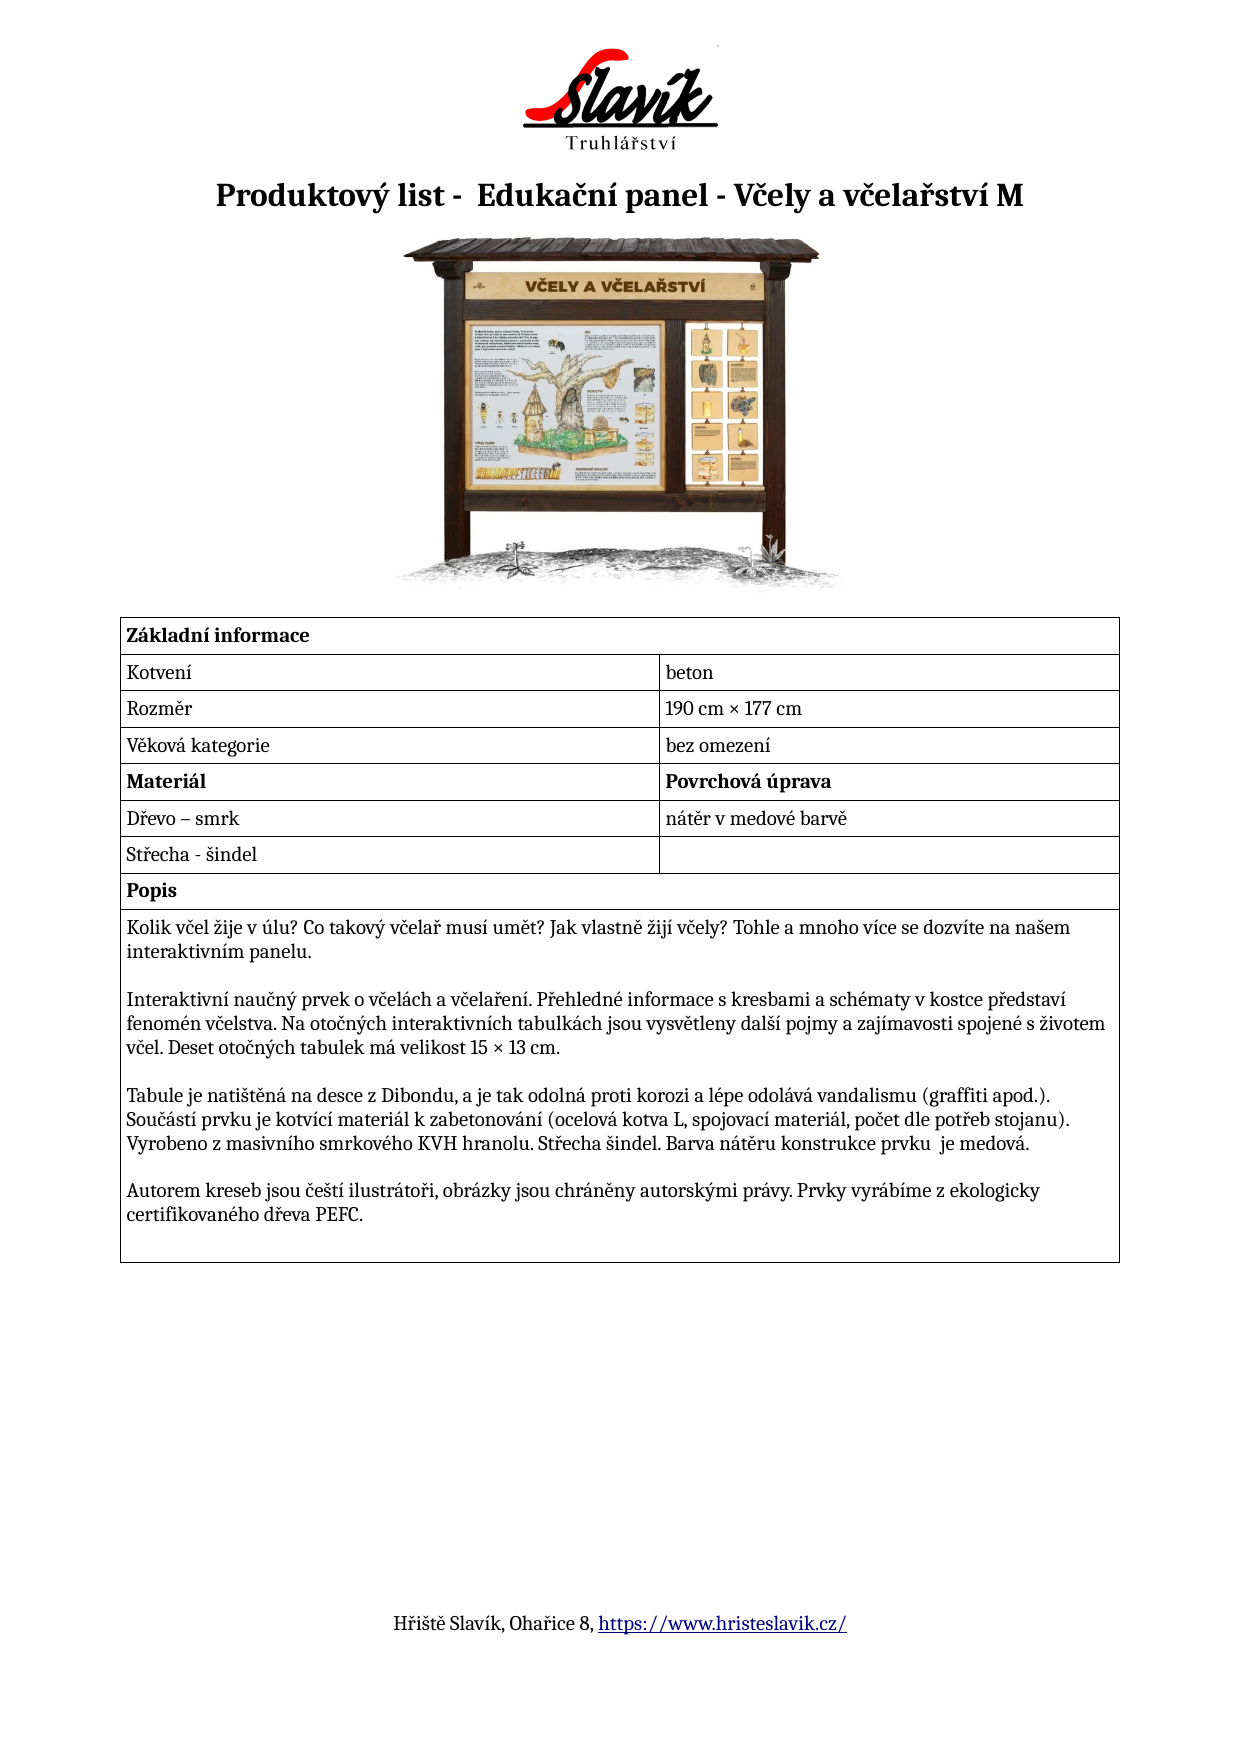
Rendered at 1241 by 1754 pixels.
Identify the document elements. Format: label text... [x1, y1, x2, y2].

table_cell beton [660, 655, 1119, 690]
picture [373, 228, 867, 602]
table_cell 190 cm × 177 cm [660, 691, 1119, 727]
table_cell Kotvení [121, 655, 659, 690]
text Produktový list - Edukační panel - Včely a včelařství M [118, 176, 1122, 215]
table_cell Střecha - šindel [121, 837, 659, 872]
table_cell nátěr v medové barvě [660, 801, 1119, 836]
table_cell Povrchová úprava [660, 764, 1119, 799]
table_cell Věková kategorie [121, 728, 659, 763]
table_cell Rozměr [121, 691, 659, 727]
table_cell Kolik včel žije v úlu? Co takový včelař musí umět? Jak vlastně žijí včely? Tohle a mnoho více se dozvíte na našem interaktivním panelu. Interaktivní naučný prvek o včelách a včelaření. Přehledné informace s kresbami a schématy v kostce představí fenomén včelstva. Na otočných interaktivních tabulkách jsou vysvětleny další pojmy a zajímavosti spojené s životem včel. Deset otočných tabulek má velikost 15 × 13 cm. Tabule je natištěná na desce z Dibondu, a je tak odolná proti korozi a lépe odolává vandalismu (graffiti apod.). Součástí prvku je kotvící materiál k zabetonování (ocelová kotva L, spojovací materiál, počet dle potřeb stojanu). Vyrobeno z masivního smrkového KVH hranolu. Střecha šindel. Barva nátěru konstrukce prvku je medová. Autorem kreseb jsou čeští ilustrátoři, obrázky jsou chráněny autorskými právy. Prvky vyrábíme z ekologicky certifikovaného dřeva PEFC. [121, 910, 1119, 1262]
table_cell bez omezení [660, 728, 1119, 763]
table_header Základní informace [121, 618, 1119, 654]
table_cell Popis [121, 874, 1119, 909]
table_cell [660, 837, 1119, 872]
table_cell Materiál [121, 764, 659, 799]
picture [521, 44, 719, 153]
table_cell Dřevo – smrk [121, 801, 659, 836]
